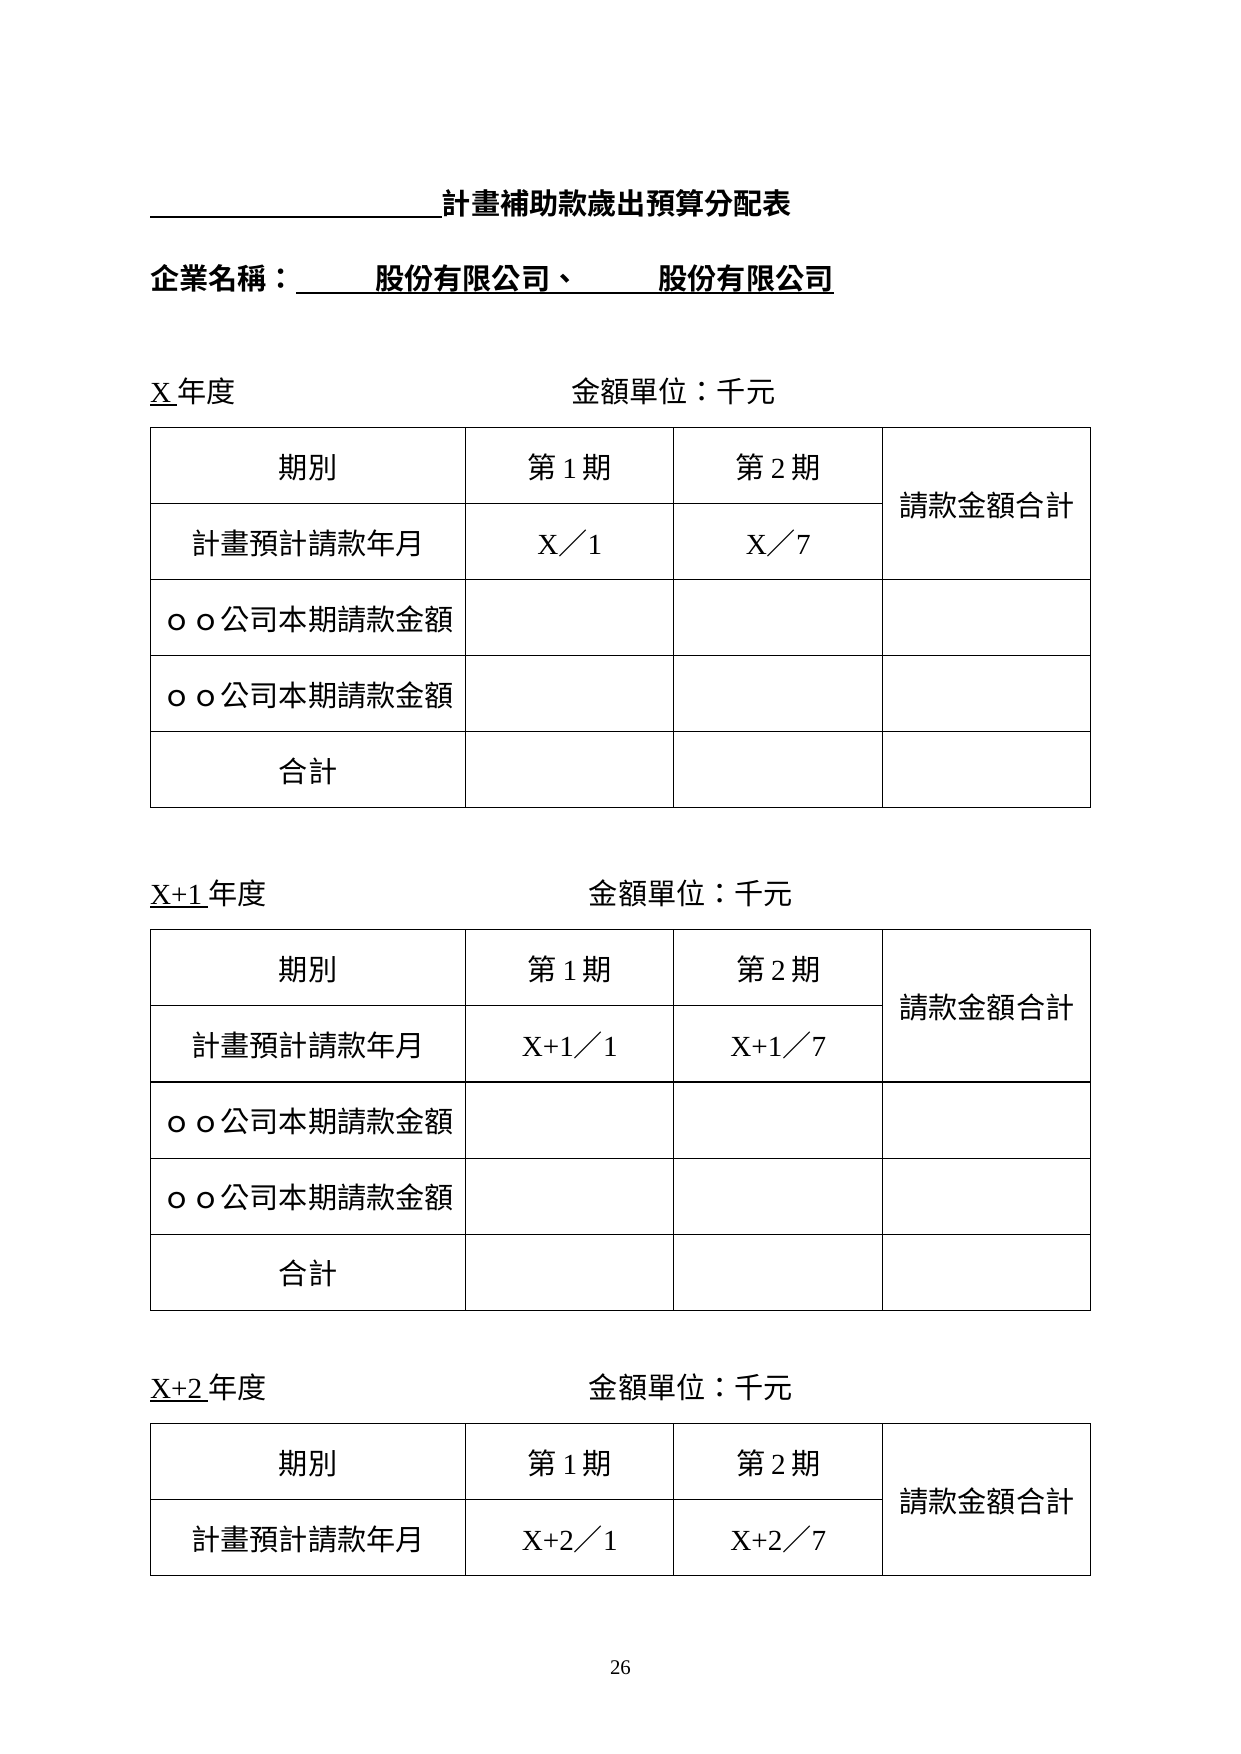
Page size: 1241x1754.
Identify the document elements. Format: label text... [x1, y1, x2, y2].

table_cell 計畫預計請款年月 [151, 1500, 465, 1575]
text 計畫補助款歲出預算分配表 [150, 164, 1090, 239]
table_cell [883, 1235, 1090, 1309]
table_cell X+2／7 [674, 1500, 882, 1575]
table_cell X+2／1 [466, 1500, 673, 1575]
table_cell [883, 1159, 1090, 1233]
table_cell ｏｏ公司本期請款金額 [151, 1083, 465, 1157]
table_cell [674, 1235, 882, 1309]
table_cell ｏｏ公司本期請款金額 [151, 1159, 465, 1233]
table_header 第2期 [674, 1424, 882, 1499]
table_header 第1期 [466, 428, 673, 503]
table_cell [674, 656, 882, 731]
table_cell 合計 [151, 732, 465, 807]
table_cell X+1／1 [466, 1006, 673, 1081]
table_cell [466, 1083, 673, 1157]
table_cell ｏｏ公司本期請款金額 [151, 580, 465, 655]
table_cell [466, 1159, 673, 1233]
table_header 請款金額合計 [883, 1424, 1090, 1575]
table_cell X／1 [466, 504, 673, 579]
table_header 第1期 [466, 1424, 673, 1499]
table_header 第2期 [674, 428, 882, 503]
table_header 期別 [151, 428, 465, 503]
table_cell X／7 [674, 504, 882, 579]
table_cell 計畫預計請款年月 [151, 504, 465, 579]
table_cell [466, 656, 673, 731]
table_header 請款金額合計 [883, 930, 1090, 1081]
text 企業名稱： 股份有限公司、 股份有限公司 [150, 239, 1090, 314]
table_cell [674, 732, 882, 807]
table_cell [674, 1159, 882, 1233]
table_cell [466, 732, 673, 807]
table_cell [674, 580, 882, 655]
table_cell X+1／7 [674, 1006, 882, 1081]
table_header 請款金額合計 [883, 428, 1090, 579]
table_header 第1期 [466, 930, 673, 1005]
table_cell ｏｏ公司本期請款金額 [151, 656, 465, 731]
table_cell [883, 656, 1090, 731]
table_cell 計畫預計請款年月 [151, 1006, 465, 1081]
text X+1年度 金額單位：千元 [150, 854, 1090, 929]
table_header 第2期 [674, 930, 882, 1005]
table_cell [883, 732, 1090, 807]
text X+2年度 金額單位：千元 [150, 1348, 1090, 1423]
table_cell [466, 580, 673, 655]
table_cell [883, 1083, 1090, 1157]
table_cell 合計 [151, 1235, 465, 1309]
table_cell [466, 1235, 673, 1309]
table_header 期別 [151, 930, 465, 1005]
text X年度 金額單位：千元 [150, 352, 1090, 427]
table_cell [674, 1083, 882, 1157]
table_header 期別 [151, 1424, 465, 1499]
table_cell [883, 580, 1090, 655]
